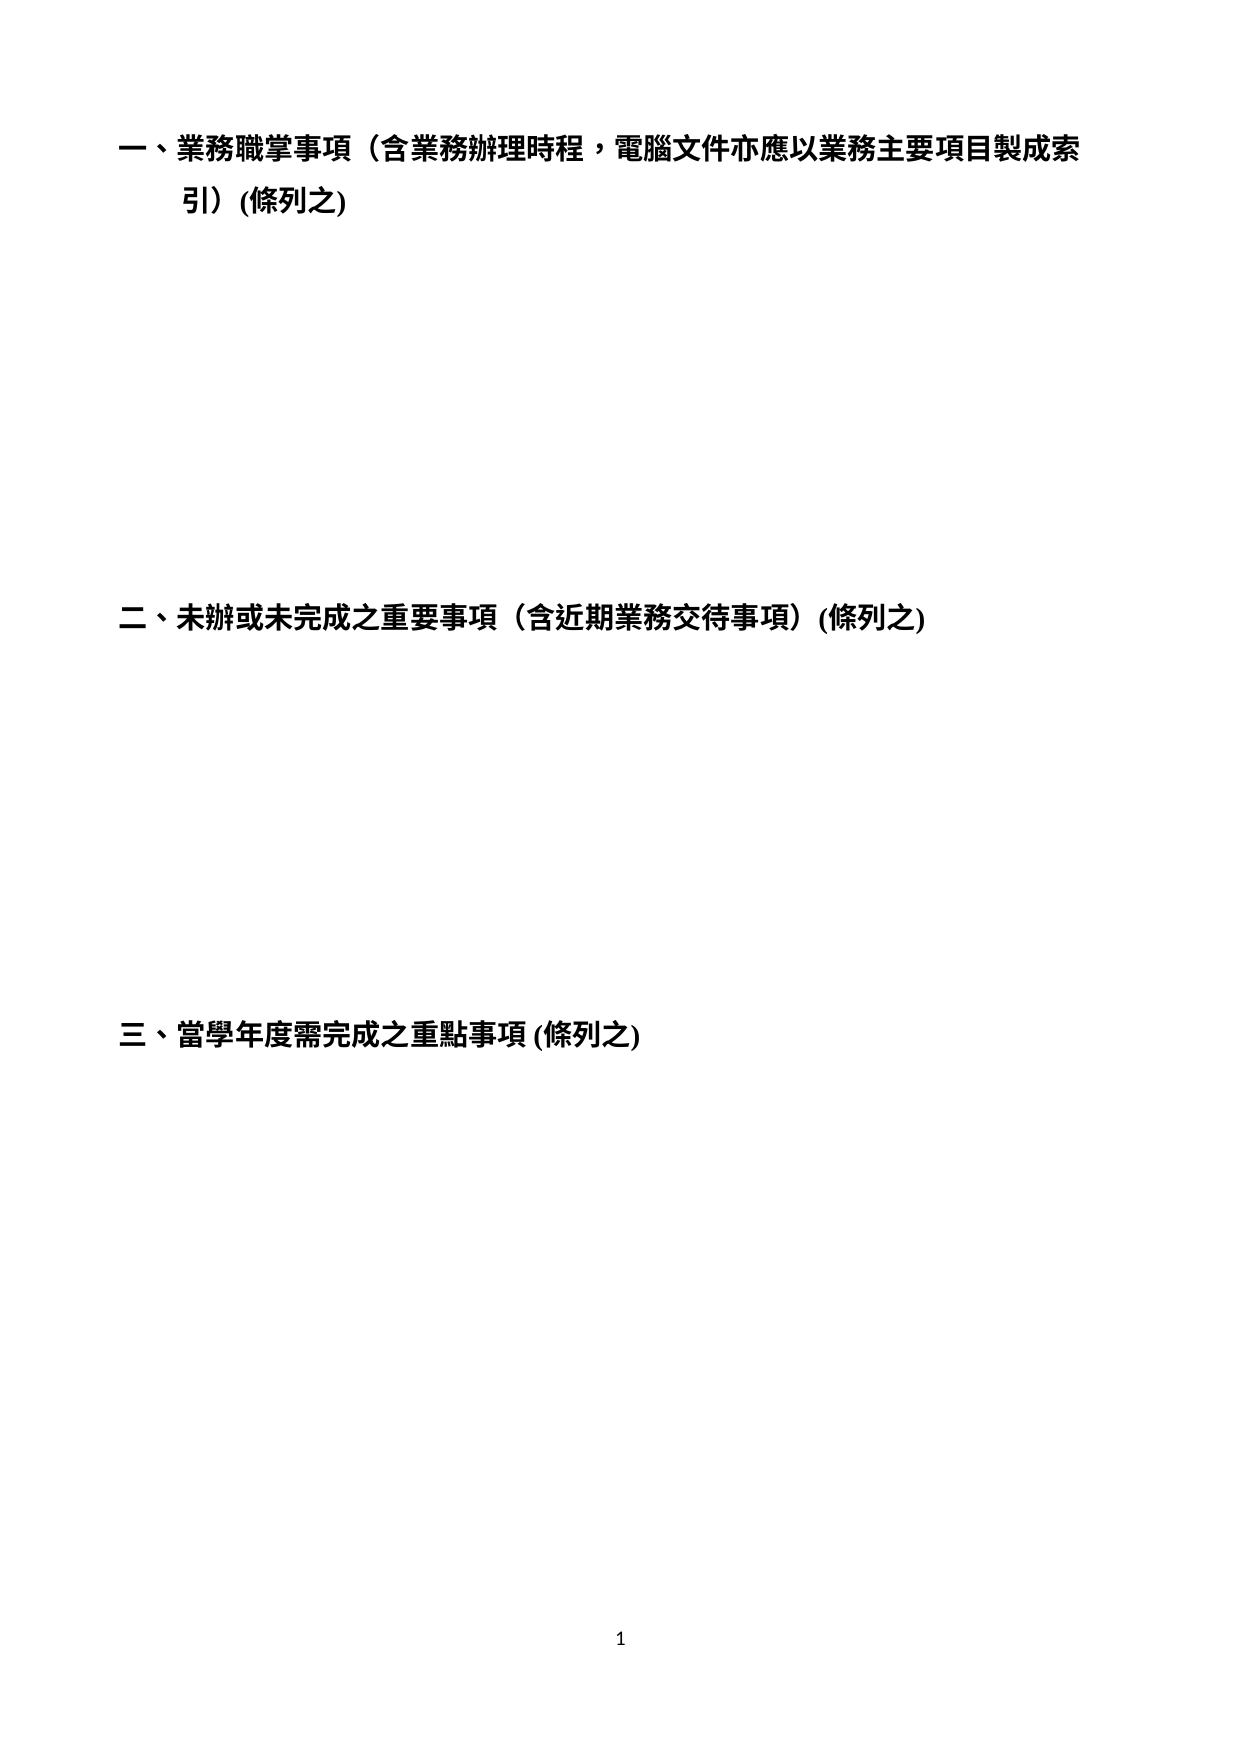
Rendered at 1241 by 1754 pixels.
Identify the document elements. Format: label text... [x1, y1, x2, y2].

text 一、業務職掌事項（含業務辦理時程，電腦文件亦應以業務主要項目製成索引）(條列之) [118, 118, 1122, 222]
text 三、當學年度需完成之重點事項 (條列之) [118, 1003, 1122, 1056]
text 二、未辦或未完成之重要事項（含近期業務交待事項）(條列之) [118, 587, 1122, 639]
